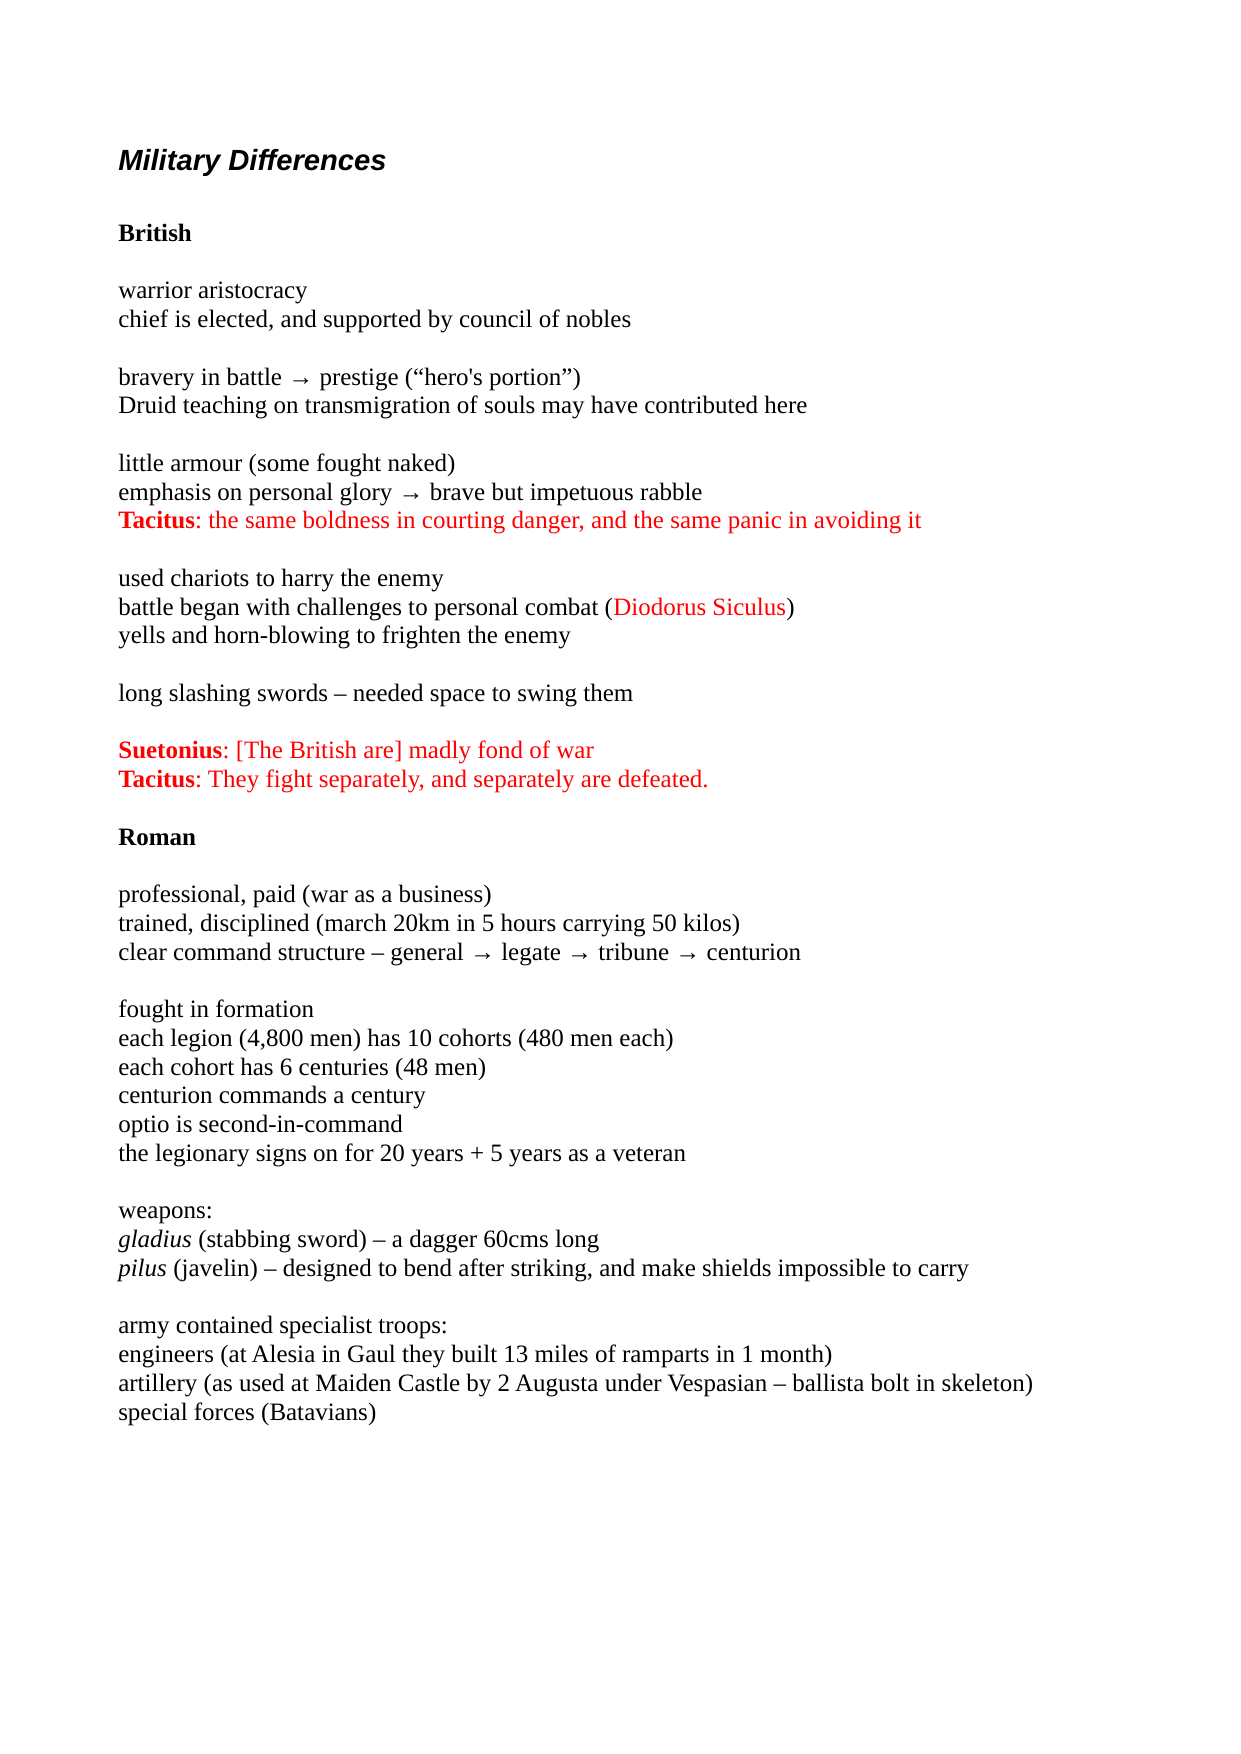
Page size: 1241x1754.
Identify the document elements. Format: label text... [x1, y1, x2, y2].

text Roman [118, 822, 1122, 850]
text weapons: [118, 1195, 1122, 1224]
text bravery in battle → prestige (“hero's portion”) [118, 362, 1122, 390]
text engineers (at Alesia in Gaul they built 13 miles of ramparts in 1 month) [118, 1339, 1122, 1368]
text used chariots to harry the enemy [118, 563, 1122, 592]
text artillery (as used at Maiden Castle by 2 Augusta under Vespasian – ballista bolt in skeleton) [118, 1368, 1122, 1397]
text gladius (stabbing sword) – a dagger 60cms long [118, 1224, 1122, 1253]
text Tacitus: They fight separately, and separately are defeated. [118, 764, 1122, 793]
text each legion (4,800 men) has 10 cohorts (480 men each) [118, 1023, 1122, 1052]
subtitle Military Differences [118, 143, 1122, 177]
text Tacitus: the same boldness in courting danger, and the same panic in avoiding it [118, 505, 1122, 534]
text each cohort has 6 centuries (48 men) [118, 1052, 1122, 1080]
text yells and horn-blowing to frighten the enemy [118, 620, 1122, 649]
text long slashing swords – needed space to swing them [118, 678, 1122, 707]
text centurion commands a century [118, 1080, 1122, 1109]
text chief is elected, and supported by council of nobles [118, 304, 1122, 333]
text little armour (some fought naked) [118, 448, 1122, 477]
text the legionary signs on for 20 years + 5 years as a veteran [118, 1138, 1122, 1167]
text Druid teaching on transmigration of souls may have contributed here [118, 390, 1122, 419]
text pilus (javelin) – designed to bend after striking, and make shields impossible to carry [118, 1253, 1122, 1282]
text trained, disciplined (march 20km in 5 hours carrying 50 kilos) [118, 908, 1122, 937]
text clear command structure – general → legate → tribune → centurion [118, 937, 1122, 965]
text warrior aristocracy [118, 275, 1122, 304]
text emphasis on personal glory → brave but impetuous rabble [118, 477, 1122, 505]
text fought in formation [118, 994, 1122, 1023]
text British [118, 218, 1122, 247]
text Suetonius: [The British are] madly fond of war [118, 735, 1122, 764]
text special forces (Batavians) [118, 1397, 1122, 1425]
text army contained specialist troops: [118, 1310, 1122, 1339]
text professional, paid (war as a business) [118, 879, 1122, 908]
text battle began with challenges to personal combat (Diodorus Siculus) [118, 592, 1122, 620]
text optio is second-in-command [118, 1109, 1122, 1138]
